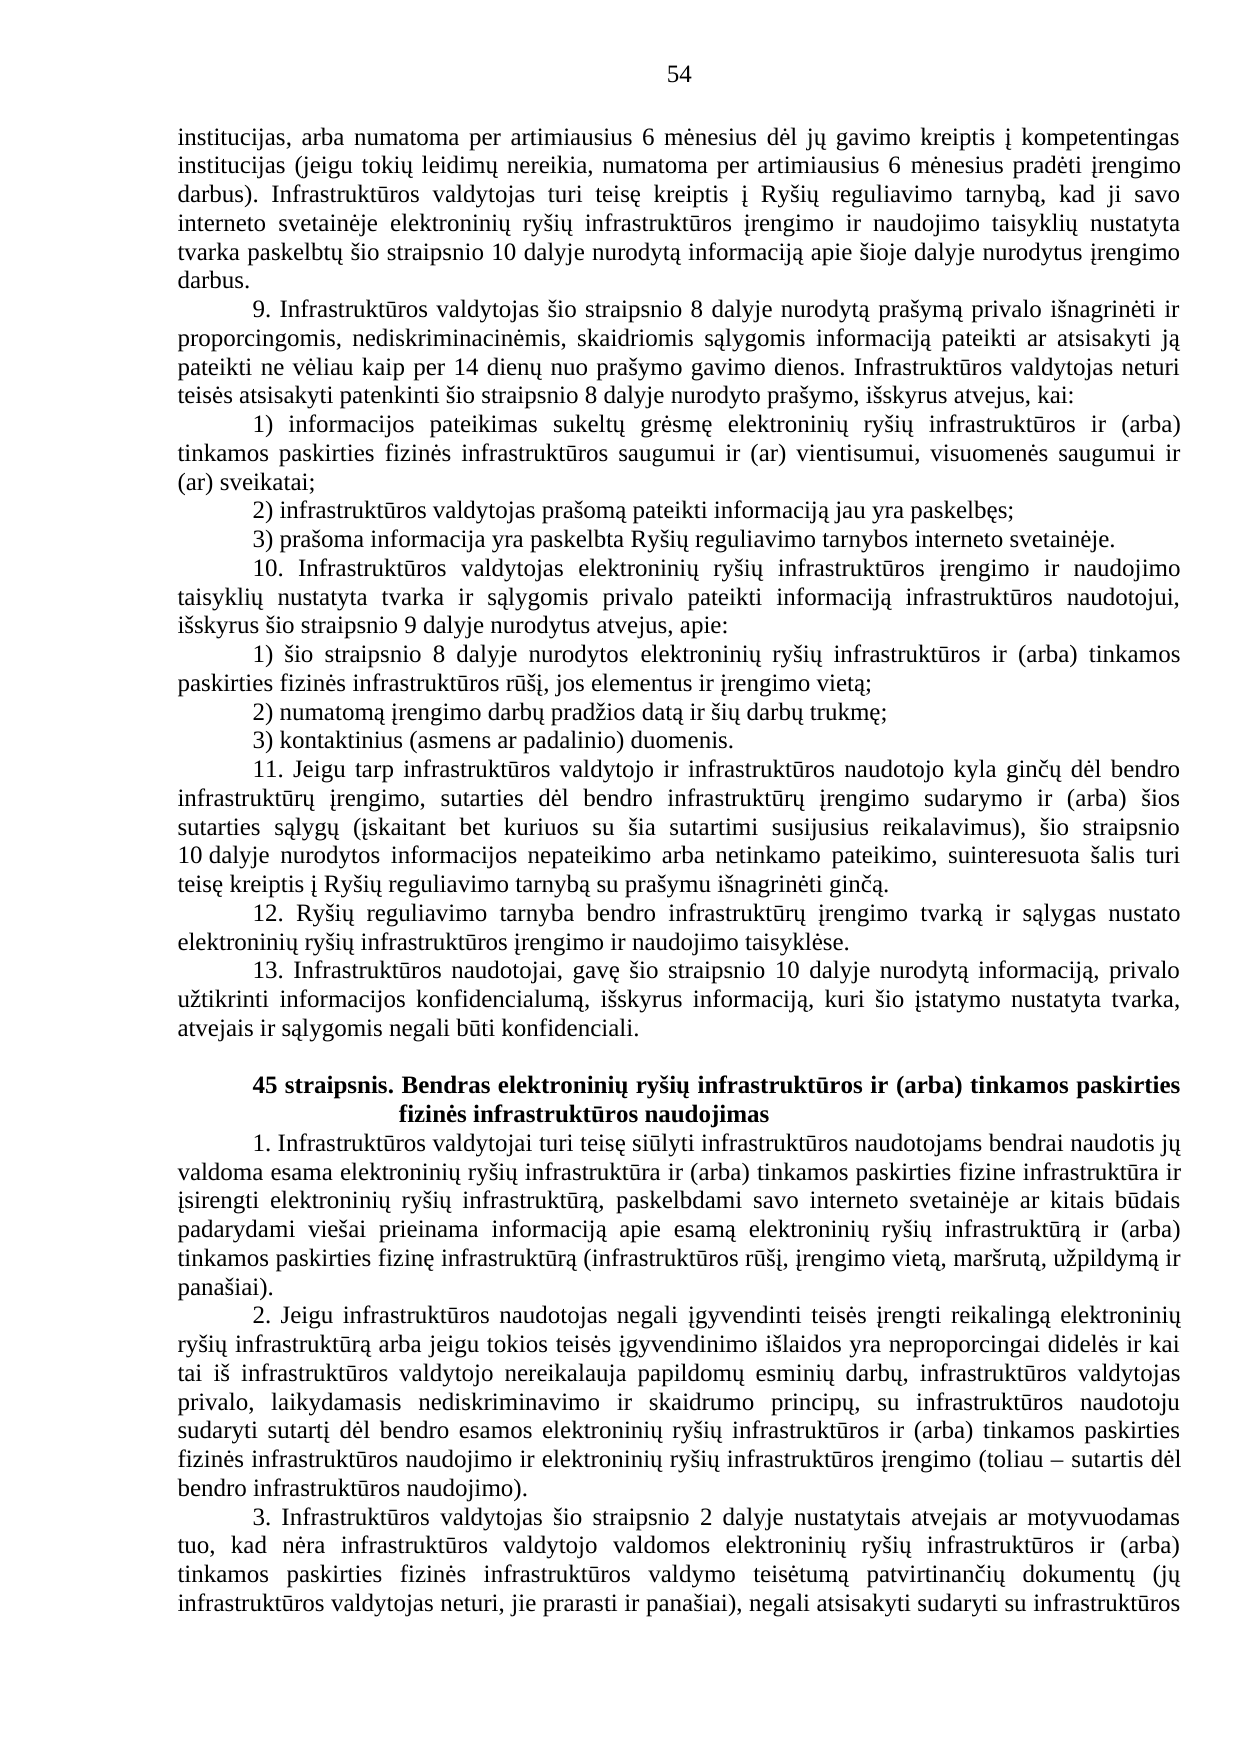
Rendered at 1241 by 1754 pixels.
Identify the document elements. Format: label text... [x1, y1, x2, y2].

text 2) numatomą įrengimo darbų pradžios datą ir šių darbų trukmę; [177, 697, 1181, 726]
text 10. Infrastruktūros valdytojas elektroninių ryšių infrastruktūros įrengimo ir naudojimo taisyklių nustatyta tvarka ir sąlygomis privalo pateikti informaciją infrastruktūros naudotojui, išskyrus šio straipsnio 9 dalyje nurodytus atvejus, apie: [177, 553, 1181, 639]
text 3. Infrastruktūros valdytojas šio straipsnio 2 dalyje nustatytais atvejais ar motyvuodamas tuo, kad nėra infrastruktūros valdytojo valdomos elektroninių ryšių infrastruktūros ir (arba) tinkamos paskirties fizinės infrastruktūros valdymo teisėtumą patvirtinančių dokumentų (jų infrastruktūros valdytojas neturi, jie prarasti ir panašiai), negali atsisakyti sudaryti su infrastruktūros [177, 1502, 1181, 1617]
text institucijas, arba numatoma per artimiausius 6 mėnesius dėl jų gavimo kreiptis į kompetentingas institucijas (jeigu tokių leidimų nereikia, numatoma per artimiausius 6 mėnesius pradėti įrengimo darbus). Infrastruktūros valdytojas turi teisę kreiptis į Ryšių reguliavimo tarnybą, kad ji savo interneto svetainėje elektroninių ryšių infrastruktūros įrengimo ir naudojimo taisyklių nustatyta tvarka paskelbtų šio straipsnio 10 dalyje nurodytą informaciją apie šioje dalyje nurodytus įrengimo darbus. [177, 122, 1181, 294]
text 11. Jeigu tarp infrastruktūros valdytojo ir infrastruktūros naudotojo kyla ginčų dėl bendro infrastruktūrų įrengimo, sutarties dėl bendro infrastruktūrų įrengimo sudarymo ir (arba) šios sutarties sąlygų (įskaitant bet kuriuos su šia sutartimi susijusius reikalavimus), šio straipsnio 10 dalyje nurodytos informacijos nepateikimo arba netinkamo pateikimo, suinteresuota šalis turi teisę kreiptis į Ryšių reguliavimo tarnybą su prašymu išnagrinėti ginčą. [177, 754, 1181, 898]
text 13. Infrastruktūros naudotojai, gavę šio straipsnio 10 dalyje nurodytą informaciją, privalo užtikrinti informacijos konfidencialumą, išskyrus informaciją, kuri šio įstatymo nustatyta tvarka, atvejais ir sąlygomis negali būti konfidenciali. [177, 956, 1181, 1042]
text 1) informacijos pateikimas sukeltų grėsmę elektroninių ryšių infrastruktūros ir (arba) tinkamos paskirties fizinės infrastruktūros saugumui ir (ar) vientisumui, visuomenės saugumui ir (ar) sveikatai; [177, 409, 1181, 496]
text 2. Jeigu infrastruktūros naudotojas negali įgyvendinti teisės įrengti reikalingą elektroninių ryšių infrastruktūrą arba jeigu tokios teisės įgyvendinimo išlaidos yra neproporcingai didelės ir kai tai iš infrastruktūros valdytojo nereikalauja papildomų esminių darbų, infrastruktūros valdytojas privalo, laikydamasis nediskriminavimo ir skaidrumo principų, su infrastruktūros naudotoju sudaryti sutartį dėl bendro esamos elektroninių ryšių infrastruktūros ir (arba) tinkamos paskirties fizinės infrastruktūros naudojimo ir elektroninių ryšių infrastruktūros įrengimo (toliau – sutartis dėl bendro infrastruktūros naudojimo). [177, 1301, 1181, 1502]
text 1. Infrastruktūros valdytojai turi teisę siūlyti infrastruktūros naudotojams bendrai naudotis jų valdoma esama elektroninių ryšių infrastruktūra ir (arba) tinkamos paskirties fizine infrastruktūra ir įsirengti elektroninių ryšių infrastruktūrą, paskelbdami savo interneto svetainėje ar kitais būdais padarydami viešai prieinama informaciją apie esamą elektroninių ryšių infrastruktūrą ir (arba) tinkamos paskirties fizinę infrastruktūrą (infrastruktūros rūšį, įrengimo vietą, maršrutą, užpildymą ir panašiai). [177, 1128, 1181, 1301]
text 3) kontaktinius (asmens ar padalinio) duomenis. [177, 726, 1181, 754]
text 45 straipsnis. Bendras elektroninių ryšių infrastruktūros ir (arba) tinkamos paskirties fizinės infrastruktūros naudojimas [252, 1071, 1181, 1128]
text 2) infrastruktūros valdytojas prašomą pateikti informaciją jau yra paskelbęs; [177, 496, 1181, 524]
text 3) prašoma informacija yra paskelbta Ryšių reguliavimo tarnybos interneto svetainėje. [177, 524, 1181, 553]
text 9. Infrastruktūros valdytojas šio straipsnio 8 dalyje nurodytą prašymą privalo išnagrinėti ir proporcingomis, nediskriminacinėmis, skaidriomis sąlygomis informaciją pateikti ar atsisakyti ją pateikti ne vėliau kaip per 14 dienų nuo prašymo gavimo dienos. Infrastruktūros valdytojas neturi teisės atsisakyti patenkinti šio straipsnio 8 dalyje nurodyto prašymo, išskyrus atvejus, kai: [177, 294, 1181, 409]
text 1) šio straipsnio 8 dalyje nurodytos elektroninių ryšių infrastruktūros ir (arba) tinkamos paskirties fizinės infrastruktūros rūšį, jos elementus ir įrengimo vietą; [177, 639, 1181, 697]
text 12. Ryšių reguliavimo tarnyba bendro infrastruktūrų įrengimo tvarką ir sąlygas nustato elektroninių ryšių infrastruktūros įrengimo ir naudojimo taisyklėse. [177, 898, 1181, 956]
